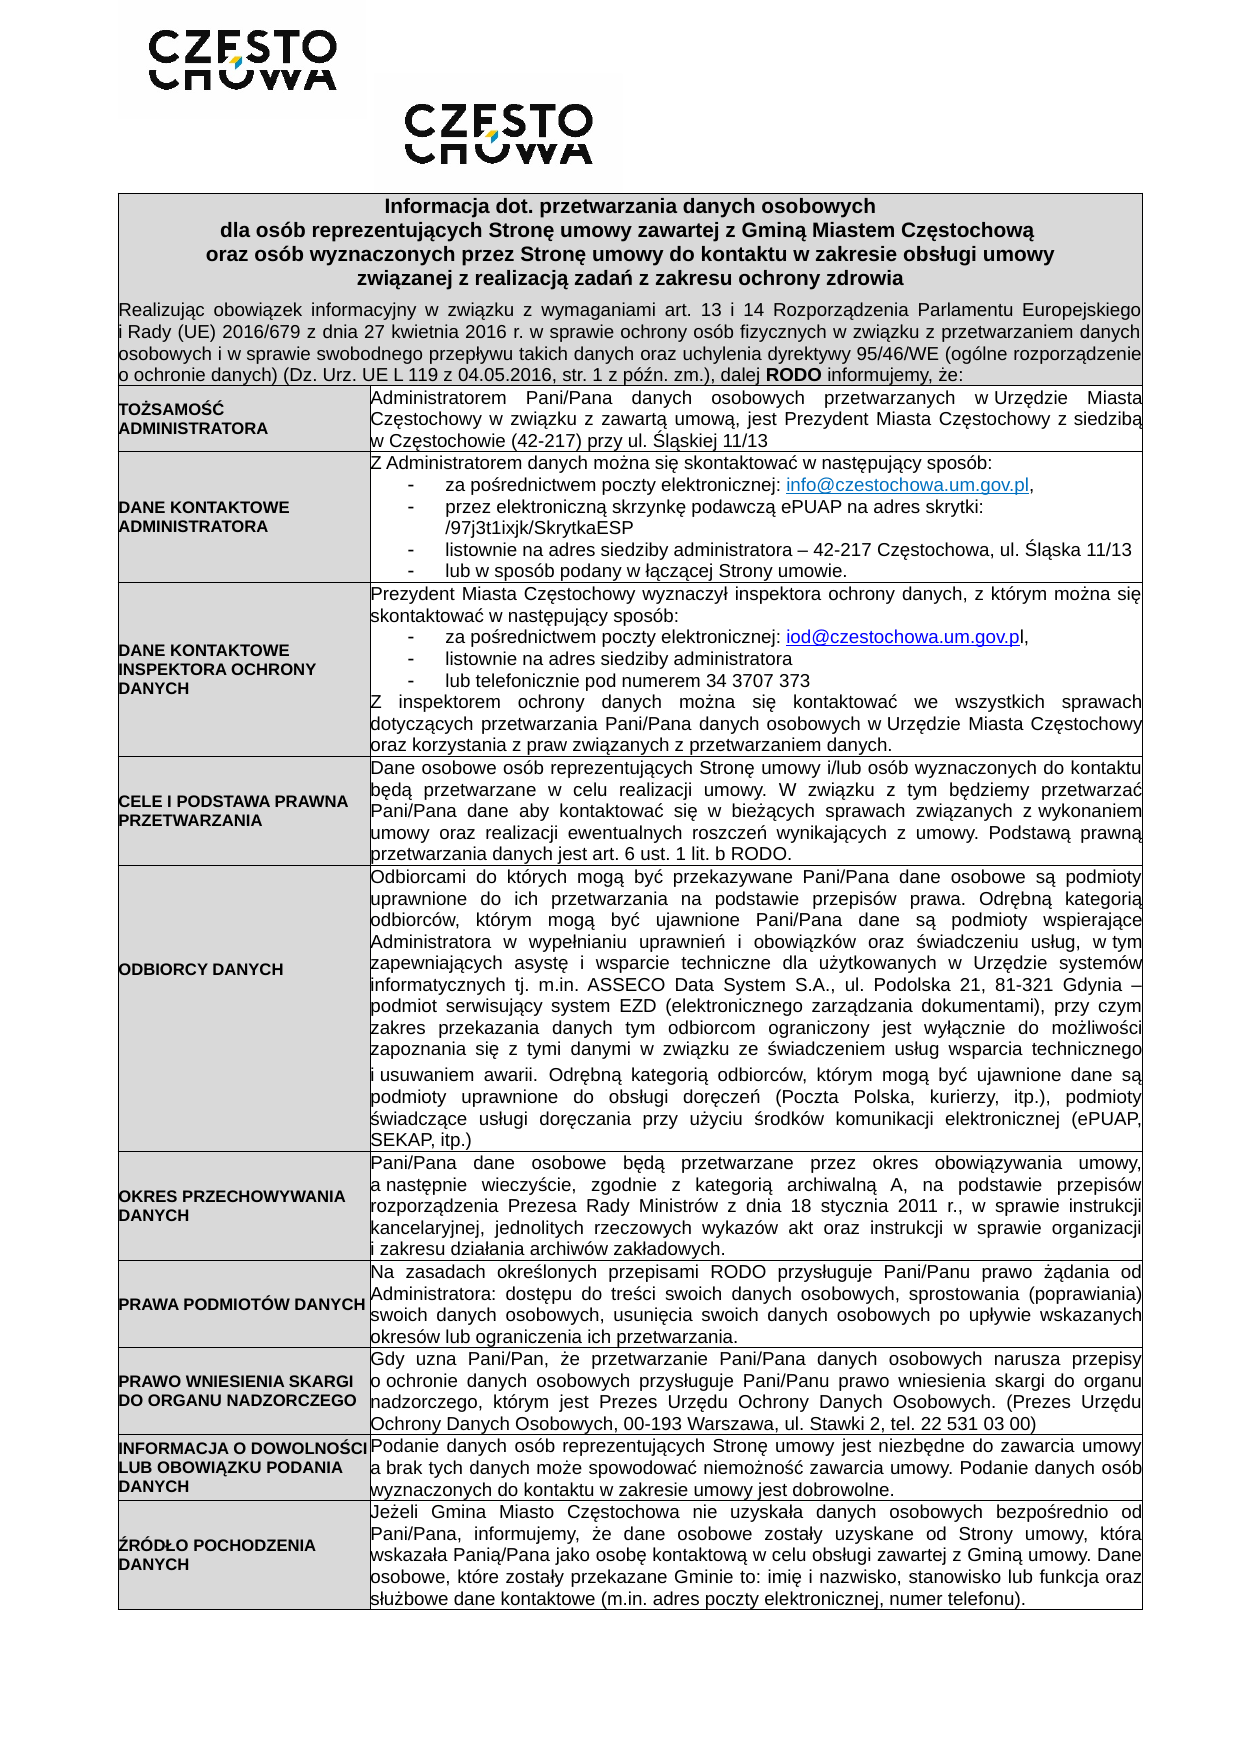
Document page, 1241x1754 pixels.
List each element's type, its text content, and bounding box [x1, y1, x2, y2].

table_cell Podanie danych osób reprezentujących Stronę umowy jest niezbędne do zawarcia umowy a brak tych danych może spowodować niemożność zawarcia umowy. Podanie danych osób wyznaczonych do kontaktu w zakresie umowy jest dobrowolne. [371, 1435, 1142, 1500]
table_cell OKRES PRZECHOWYWANIA DANYCH [119, 1152, 370, 1260]
table_cell ŹRÓDŁO POCHODZENIA DANYCH [119, 1501, 370, 1609]
picture [374, 73, 623, 193]
table_cell Z Administratorem danych można się skontaktować w następujący sposób: za pośrednictwem poczty elektronicznej: info@czestochowa.um.gov.pl, przez elektroniczną skrzynkę podawczą ePUAP na adres skrytki: /97j3t1ixjk/SkrytkaESP listownie na adres siedziby administratora – 42-217 Częstochowa, ul. Śląska 11/13 lub w sposób podany w łączącej Strony umowie. [371, 452, 1142, 582]
table_header [623, 74, 630, 193]
table_cell PRAWO WNIESIENIA SKARGI DO ORGANU NADZORCZEGO [119, 1348, 370, 1434]
table_cell TOŻSAMOŚĆ ADMINISTRATORA [119, 386, 370, 451]
table_cell Prezydent Miasta Częstochowy wyznaczył inspektora ochrony danych, z którym można się skontaktować w następujący sposób: za pośrednictwem poczty elektronicznej: iod@czestochowa.um.gov.pl, listownie na adres siedziby administratora lub telefonicznie pod numerem 34 3707 373 Z inspektorem ochrony danych można się kontaktować we wszystkich sprawach dotyczących przetwarzania Pani/Pana danych osobowych w Urzędzie Miasta Częstochowy oraz korzystania z praw związanych z przetwarzaniem danych. [371, 583, 1142, 756]
table_cell Odbiorcami do których mogą być przekazywane Pani/Pana dane osobowe są podmioty uprawnione do ich przetwarzania na podstawie przepisów prawa. Odrębną kategorią odbiorców, którym mogą być ujawnione Pani/Pana dane są podmioty wspierające Administratora w wypełnianiu uprawnień i obowiązków oraz świadczeniu usług, w tym zapewniających asystę i wsparcie techniczne dla użytkowanych w Urzędzie systemów informatycznych tj. m.in. ASSECO Data System S.A., ul. Podolska 21, 81-321 Gdynia – podmiot serwisujący system EZD (elektronicznego zarządzania dokumentami), przy czym zakres przekazania danych tym odbiorcom ograniczony jest wyłącznie do możliwości zapoznania się z tymi danymi w związku ze świadczeniem usług wsparcia technicznego i usuwaniem awarii. Odrębną kategorią odbiorców, którym mogą być ujawnione dane są podmioty uprawnione do obsługi doręczeń (Poczta Polska, kurierzy, itp.), podmioty świadczące usługi doręczania przy użyciu środków komunikacji elektronicznej (ePUAP, SEKAP, itp.) [371, 866, 1142, 1151]
table_cell PRAWA PODMIOTÓW DANYCH [119, 1261, 370, 1347]
table_cell DANE KONTAKTOWE ADMINISTRATORA [119, 452, 370, 582]
table_cell ODBIORCY DANYCH [119, 866, 370, 1151]
table_cell Administratorem Pani/Pana danych osobowych przetwarzanych w Urzędzie Miasta Częstochowy w związku z zawartą umową, jest Prezydent Miasta Częstochowy z siedzibą w Częstochowie (42-217) przy ul. Śląskiej 11/13 [371, 386, 1142, 451]
table_cell Jeżeli Gmina Miasto Częstochowa nie uzyskała danych osobowych bezpośrednio od Pani/Pana, informujemy, że dane osobowe zostały uzyskane od Strony umowy, która wskazała Panią/Pana jako osobę kontaktową w celu obsługi zawartej z Gminą umowy. Dane osobowe, które zostały przekazane Gminie to: imię i nazwisko, stanowisko lub funkcja oraz służbowe dane kontaktowe (m.in. adres poczty elektronicznej, numer telefonu). [371, 1501, 1142, 1609]
table_header [118, 74, 374, 193]
table_header [630, 74, 1142, 193]
table_cell DANE KONTAKTOWE INSPEKTORA OCHRONY DANYCH [119, 583, 370, 756]
table_cell Na zasadach określonych przepisami RODO przysługuje Pani/Panu prawo żądania od Administratora: dostępu do treści swoich danych osobowych, sprostowania (poprawiania) swoich danych osobowych, usunięcia swoich danych osobowych po upływie wskazanych okresów lub ograniczenia ich przetwarzania. [371, 1261, 1142, 1347]
table_cell Pani/Pana dane osobowe będą przetwarzane przez okres obowiązywania umowy, a następnie wieczyście, zgodnie z kategorią archiwalną A, na podstawie przepisów rozporządzenia Prezesa Rady Ministrów z dnia 18 stycznia 2011 r., w sprawie instrukcji kancelaryjnej, jednolitych rzeczowych wykazów akt oraz instrukcji w sprawie organizacji i zakresu działania archiwów zakładowych. [371, 1152, 1142, 1260]
table_cell INFORMACJA O DOWOLNOŚCI LUB OBOWIĄZKU PODANIA DANYCH [119, 1435, 370, 1500]
table_cell Gdy uzna Pani/Pan, że przetwarzanie Pani/Pana danych osobowych narusza przepisy o ochronie danych osobowych przysługuje Pani/Panu prawo wniesienia skargi do organu nadzorczego, którym jest Prezes Urzędu Ochrony Danych Osobowych. (Prezes Urzędu Ochrony Danych Osobowych, 00-193 Warszawa, ul. Stawki 2, tel. 22 531 03 00) [371, 1348, 1142, 1434]
table_cell CELE I PODSTAWA PRAWNA PRZETWARZANIA [119, 757, 370, 865]
picture [118, 0, 367, 119]
table_cell Informacja dot. przetwarzania danych osobowych dla osób reprezentujących Stronę umowy zawartej z Gminą Miastem Częstochową oraz osób wyznaczonych przez Stronę umowy do kontaktu w zakresie obsługi umowy związanej z realizacją zadań z zakresu ochrony zdrowia Realizując obowiązek informacyjny w związku z wymaganiami art. 13 i 14 Rozporządzenia Parlamentu Europejskiego i Rady (UE) 2016/679 z dnia 27 kwietnia 2016 r. w sprawie ochrony osób fizycznych w związku z przetwarzaniem danych osobowych i w sprawie swobodnego przepływu takich danych oraz uchylenia dyrektywy 95/46/WE (ogólne rozporządzenie o ochronie danych) (Dz. Urz. UE L 119 z 04.05.2016, str. 1 z późn. zm.), dalej RODO informujemy, że: [119, 194, 1142, 385]
table_cell Dane osobowe osób reprezentujących Stronę umowy i/lub osób wyznaczonych do kontaktu będą przetwarzane w celu realizacji umowy. W związku z tym będziemy przetwarzać Pani/Pana dane aby kontaktować się w bieżących sprawach związanych z wykonaniem umowy oraz realizacji ewentualnych roszczeń wynikających z umowy. Podstawą prawną przetwarzania danych jest art. 6 ust. 1 lit. b RODO. [371, 757, 1142, 865]
